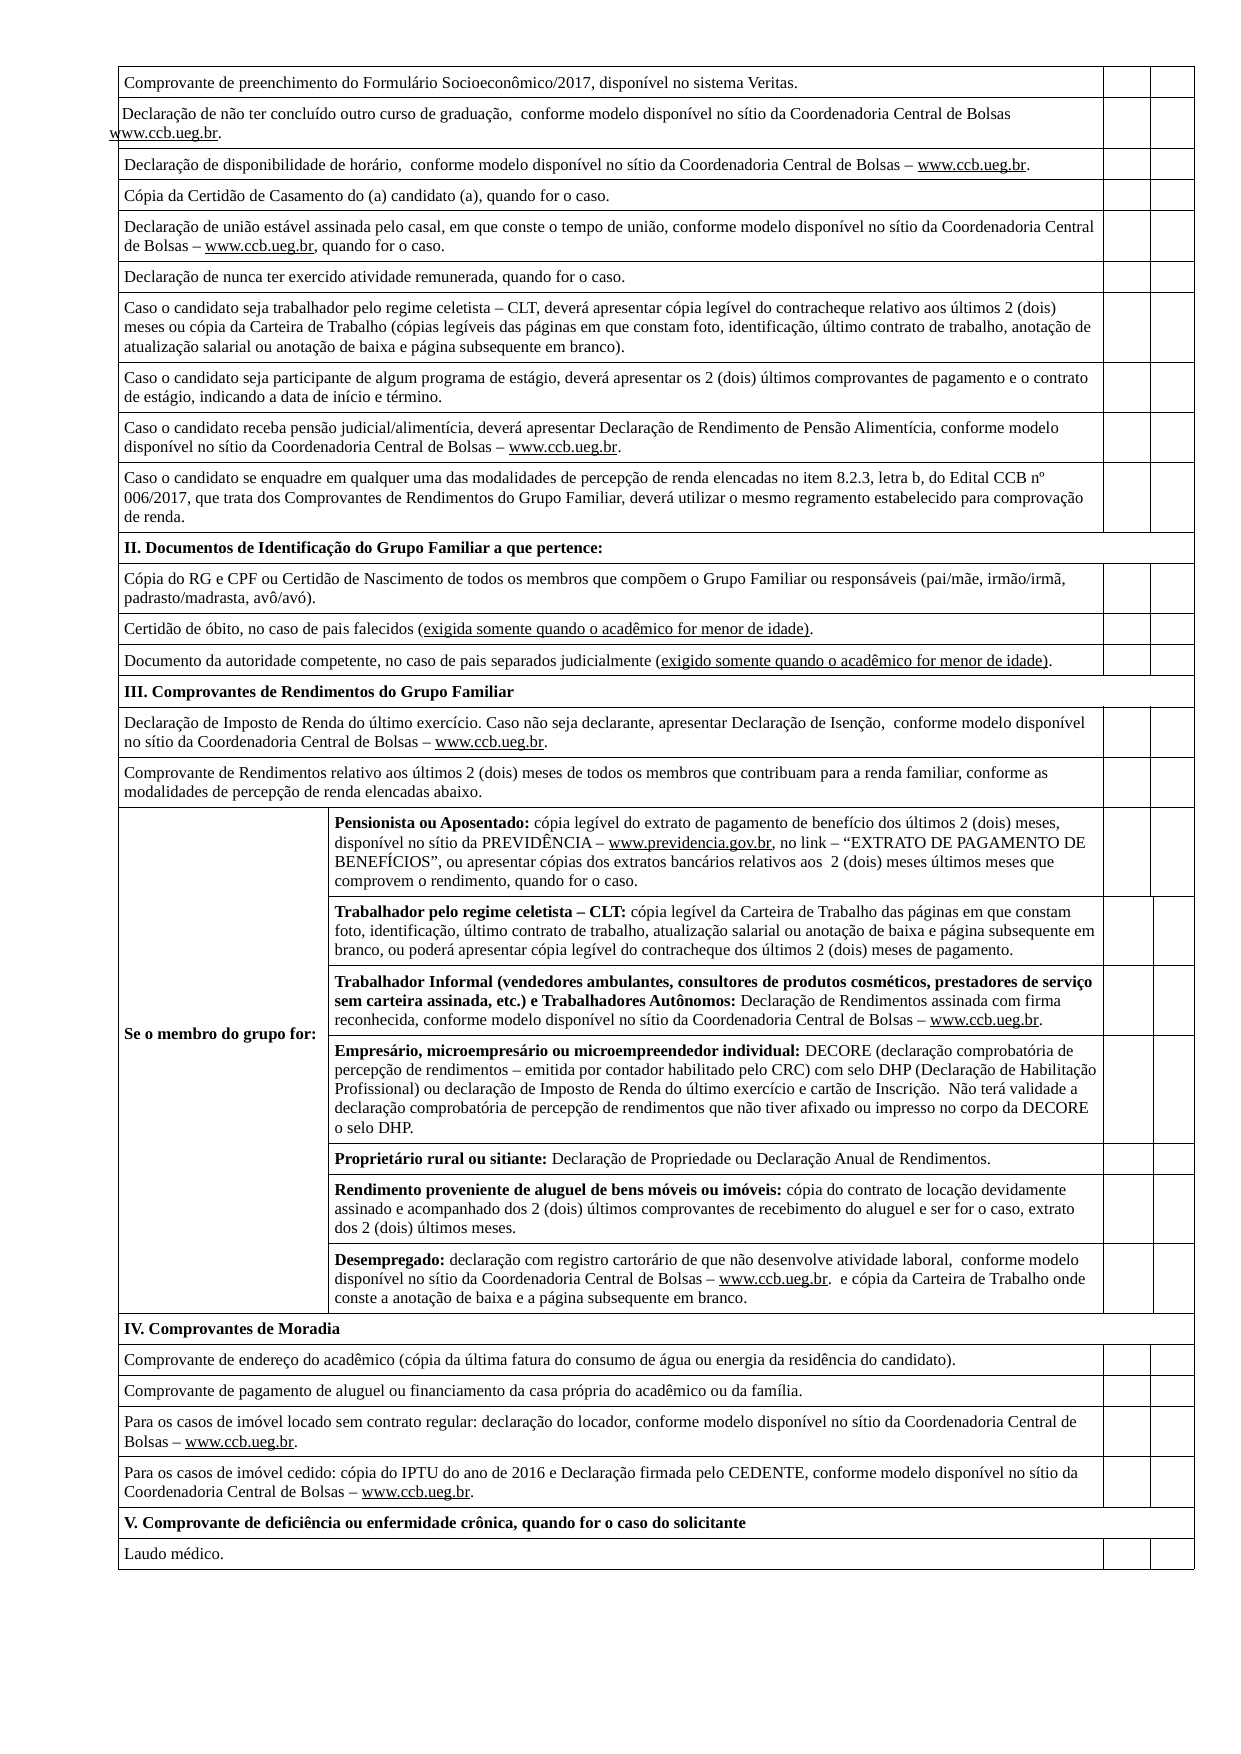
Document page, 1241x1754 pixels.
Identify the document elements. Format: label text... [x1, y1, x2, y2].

table_cell Para os casos de imóvel locado sem contrato regular: declaração do locador, conforme modelo disponível no sítio da Coordenadoria Central de Bolsas – www.ccb.ueg.br. [119, 1407, 1103, 1456]
table_cell Caso o candidato seja participante de algum programa de estágio, deverá apresentar os 2 (dois) últimos comprovantes de pagamento e o contrato de estágio, indicando a data de início e término. [119, 363, 1103, 412]
table_cell [1151, 564, 1194, 613]
table_cell [1104, 1175, 1153, 1243]
table_cell Desempregado: declaração com registro cartorário de que não desenvolve atividade laboral, conforme modelo disponível no sítio da Coordenadoria Central de Bolsas – www.ccb.ueg.br. e cópia da Carteira de Trabalho onde conste a anotação de baixa e a página subsequente em branco. [329, 1244, 1103, 1312]
table_cell [1104, 758, 1150, 807]
table_cell [1154, 966, 1194, 1034]
table_cell [1104, 1345, 1150, 1375]
table_cell [1104, 1407, 1150, 1456]
table_cell [1154, 897, 1194, 965]
table_cell [1104, 1244, 1153, 1312]
table_cell [1151, 98, 1194, 148]
table_cell [1151, 808, 1194, 896]
table_cell [1104, 262, 1150, 292]
table_cell [1151, 262, 1194, 292]
table_cell Empresário, microempresário ou microempreendedor individual: DECORE (declaração comprobatória de percepção de rendimentos – emitida por contador habilitado pelo CRC) com selo DHP (Declaração de Habilitação Profissional) ou declaração de Imposto de Renda do último exercício e cartão de Inscrição. Não terá validade a declaração comprobatória de percepção de rendimentos que não tiver afixado ou impresso no corpo da DECORE o selo DHP. [329, 1036, 1103, 1142]
table_cell [1104, 564, 1150, 613]
table_cell IV. Comprovantes de Moradia [119, 1314, 1194, 1344]
table_cell Caso o candidato seja trabalhador pelo regime celetista – CLT, deverá apresentar cópia legível do contracheque relativo aos últimos 2 (dois) meses ou cópia da Carteira de Trabalho (cópias legíveis das páginas em que constam foto, identificação, último contrato de trabalho, anotação de atualização salarial ou anotação de baixa e página subsequente em branco). [119, 293, 1103, 361]
table_cell [1154, 1144, 1194, 1173]
table_cell [1104, 293, 1150, 361]
table_cell [1104, 363, 1150, 412]
table_cell Caso o candidato receba pensão judicial/alimentícia, deverá apresentar Declaração de Rendimento de Pensão Alimentícia, conforme modelo disponível no sítio da Coordenadoria Central de Bolsas – www.ccb.ueg.br. [119, 413, 1103, 462]
table_cell Comprovante de endereço do acadêmico (cópia da última fatura do consumo de água ou energia da residência do candidato). [119, 1345, 1103, 1375]
table_cell [1104, 211, 1150, 261]
table_cell Declaração de união estável assinada pelo casal, em que conste o tempo de união, conforme modelo disponível no sítio da Coordenadoria Central de Bolsas – www.ccb.ueg.br, quando for o caso. [119, 211, 1103, 261]
table_cell [1151, 293, 1194, 361]
table_cell [1104, 98, 1150, 148]
table_cell [1151, 149, 1194, 179]
table_cell [1151, 211, 1194, 261]
table_cell [1104, 1376, 1150, 1406]
table_cell II. Documentos de Identificação do Grupo Familiar a que pertence: [119, 533, 1194, 563]
table_cell Proprietário rural ou sitiante: Declaração de Propriedade ou Declaração Anual de Rendimentos. [329, 1144, 1103, 1173]
table_cell [1104, 708, 1150, 757]
table_cell Documento da autoridade competente, no caso de pais separados judicialmente (exigido somente quando o acadêmico for menor de idade). [119, 645, 1103, 675]
table_cell [1104, 463, 1150, 531]
table_cell Rendimento proveniente de aluguel de bens móveis ou imóveis: cópia do contrato de locação devidamente assinado e acompanhado dos 2 (dois) últimos comprovantes de recebimento do aluguel e ser for o caso, extrato dos 2 (dois) últimos meses. [329, 1175, 1103, 1243]
table_cell [1104, 1539, 1150, 1569]
table_cell [1151, 363, 1194, 412]
table_cell Declaração de nunca ter exercido atividade remunerada, quando for o caso. [119, 262, 1103, 292]
table_cell Cópia do RG e CPF ou Certidão de Nascimento de todos os membros que compõem o Grupo Familiar ou responsáveis (pai/mãe, irmão/irmã, padrasto/madrasta, avô/avó). [119, 564, 1103, 613]
table_cell [1104, 1036, 1153, 1142]
table_cell [1151, 1407, 1194, 1456]
table_cell [1151, 708, 1194, 757]
table_cell [1154, 1036, 1194, 1142]
table_cell [1104, 1144, 1153, 1173]
table_cell [1104, 966, 1153, 1034]
table_cell Caso o candidato se enquadre em qualquer uma das modalidades de percepção de renda elencadas no item 8.2.3, letra b, do Edital CCB nº 006/2017, que trata dos Comprovantes de Rendimentos do Grupo Familiar, deverá utilizar o mesmo regramento estabelecido para comprovação de renda. [119, 463, 1103, 531]
table_cell [1104, 413, 1150, 462]
table_cell Trabalhador pelo regime celetista – CLT: cópia legível da Carteira de Trabalho das páginas em que constam foto, identificação, último contrato de trabalho, atualização salarial ou anotação de baixa e página subsequente em branco, ou poderá apresentar cópia legível do contracheque dos últimos 2 (dois) meses de pagamento. [329, 897, 1103, 965]
table_cell III. Comprovantes de Rendimentos do Grupo Familiar [119, 676, 1194, 706]
table_cell Para os casos de imóvel cedido: cópia do IPTU do ano de 2016 e Declaração firmada pelo CEDENTE, conforme modelo disponível no sítio da Coordenadoria Central de Bolsas – www.ccb.ueg.br. [119, 1457, 1103, 1507]
table_cell [1151, 180, 1194, 210]
table_cell Comprovante de pagamento de aluguel ou financiamento da casa própria do acadêmico ou da família. [119, 1376, 1103, 1406]
table_cell [1151, 67, 1194, 97]
table_cell [1151, 645, 1194, 675]
table_cell Se o membro do grupo for: [119, 808, 328, 1312]
table_cell [1104, 149, 1150, 179]
table_cell Comprovante de preenchimento do Formulário Socioeconômico/2017, disponível no sistema Veritas. [119, 67, 1103, 97]
table_cell [1104, 67, 1150, 97]
table_cell [1151, 463, 1194, 531]
table_cell Declaração de Imposto de Renda do último exercício. Caso não seja declarante, apresentar Declaração de Isenção, conforme modelo disponível no sítio da Coordenadoria Central de Bolsas – www.ccb.ueg.br. [119, 708, 1103, 757]
table_cell [1104, 614, 1150, 644]
table_cell Laudo médico. [119, 1539, 1103, 1569]
table_cell [1154, 1175, 1194, 1243]
table_cell Pensionista ou Aposentado: cópia legível do extrato de pagamento de benefício dos últimos 2 (dois) meses, disponível no sítio da PREVIDÊNCIA – www.previdencia.gov.br, no link – “EXTRATO DE PAGAMENTO DE BENEFÍCIOS”, ou apresentar cópias dos extratos bancários relativos aos 2 (dois) meses últimos meses que comprovem o rendimento, quando for o caso. [329, 808, 1103, 896]
table_cell [1151, 1457, 1194, 1507]
table_cell V. Comprovante de deficiência ou enfermidade crônica, quando for o caso do solicitante [119, 1508, 1194, 1538]
table_cell [1104, 897, 1153, 965]
table_cell Trabalhador Informal (vendedores ambulantes, consultores de produtos cosméticos, prestadores de serviço sem carteira assinada, etc.) e Trabalhadores Autônomos: Declaração de Rendimentos assinada com firma reconhecida, conforme modelo disponível no sítio da Coordenadoria Central de Bolsas – www.ccb.ueg.br. [329, 966, 1103, 1034]
table_cell [1104, 645, 1150, 675]
table_cell Certidão de óbito, no caso de pais falecidos (exigida somente quando o acadêmico for menor de idade). [119, 614, 1103, 644]
table_cell Comprovante de Rendimentos relativo aos últimos 2 (dois) meses de todos os membros que contribuam para a renda familiar, conforme as modalidades de percepção de renda elencadas abaixo. [119, 758, 1103, 807]
table_cell [1151, 413, 1194, 462]
table_cell [1151, 1539, 1194, 1569]
table_cell [1154, 1244, 1194, 1312]
table_cell [1151, 1376, 1194, 1406]
table_cell [1151, 614, 1194, 644]
table_cell Cópia da Certidão de Casamento do (a) candidato (a), quando for o caso. [119, 180, 1103, 210]
table_cell [1104, 1457, 1150, 1507]
table_cell [1151, 758, 1194, 807]
table_cell Declaração de não ter concluído outro curso de graduação, conforme modelo disponível no sítio da Coordenadoria Central de Bolsas www.ccb.ueg.br. [119, 98, 1103, 148]
table_cell [1104, 808, 1150, 896]
table_cell [1104, 180, 1150, 210]
table_cell [1151, 1345, 1194, 1375]
table_cell Declaração de disponibilidade de horário, conforme modelo disponível no sítio da Coordenadoria Central de Bolsas – www.ccb.ueg.br. [119, 149, 1103, 179]
